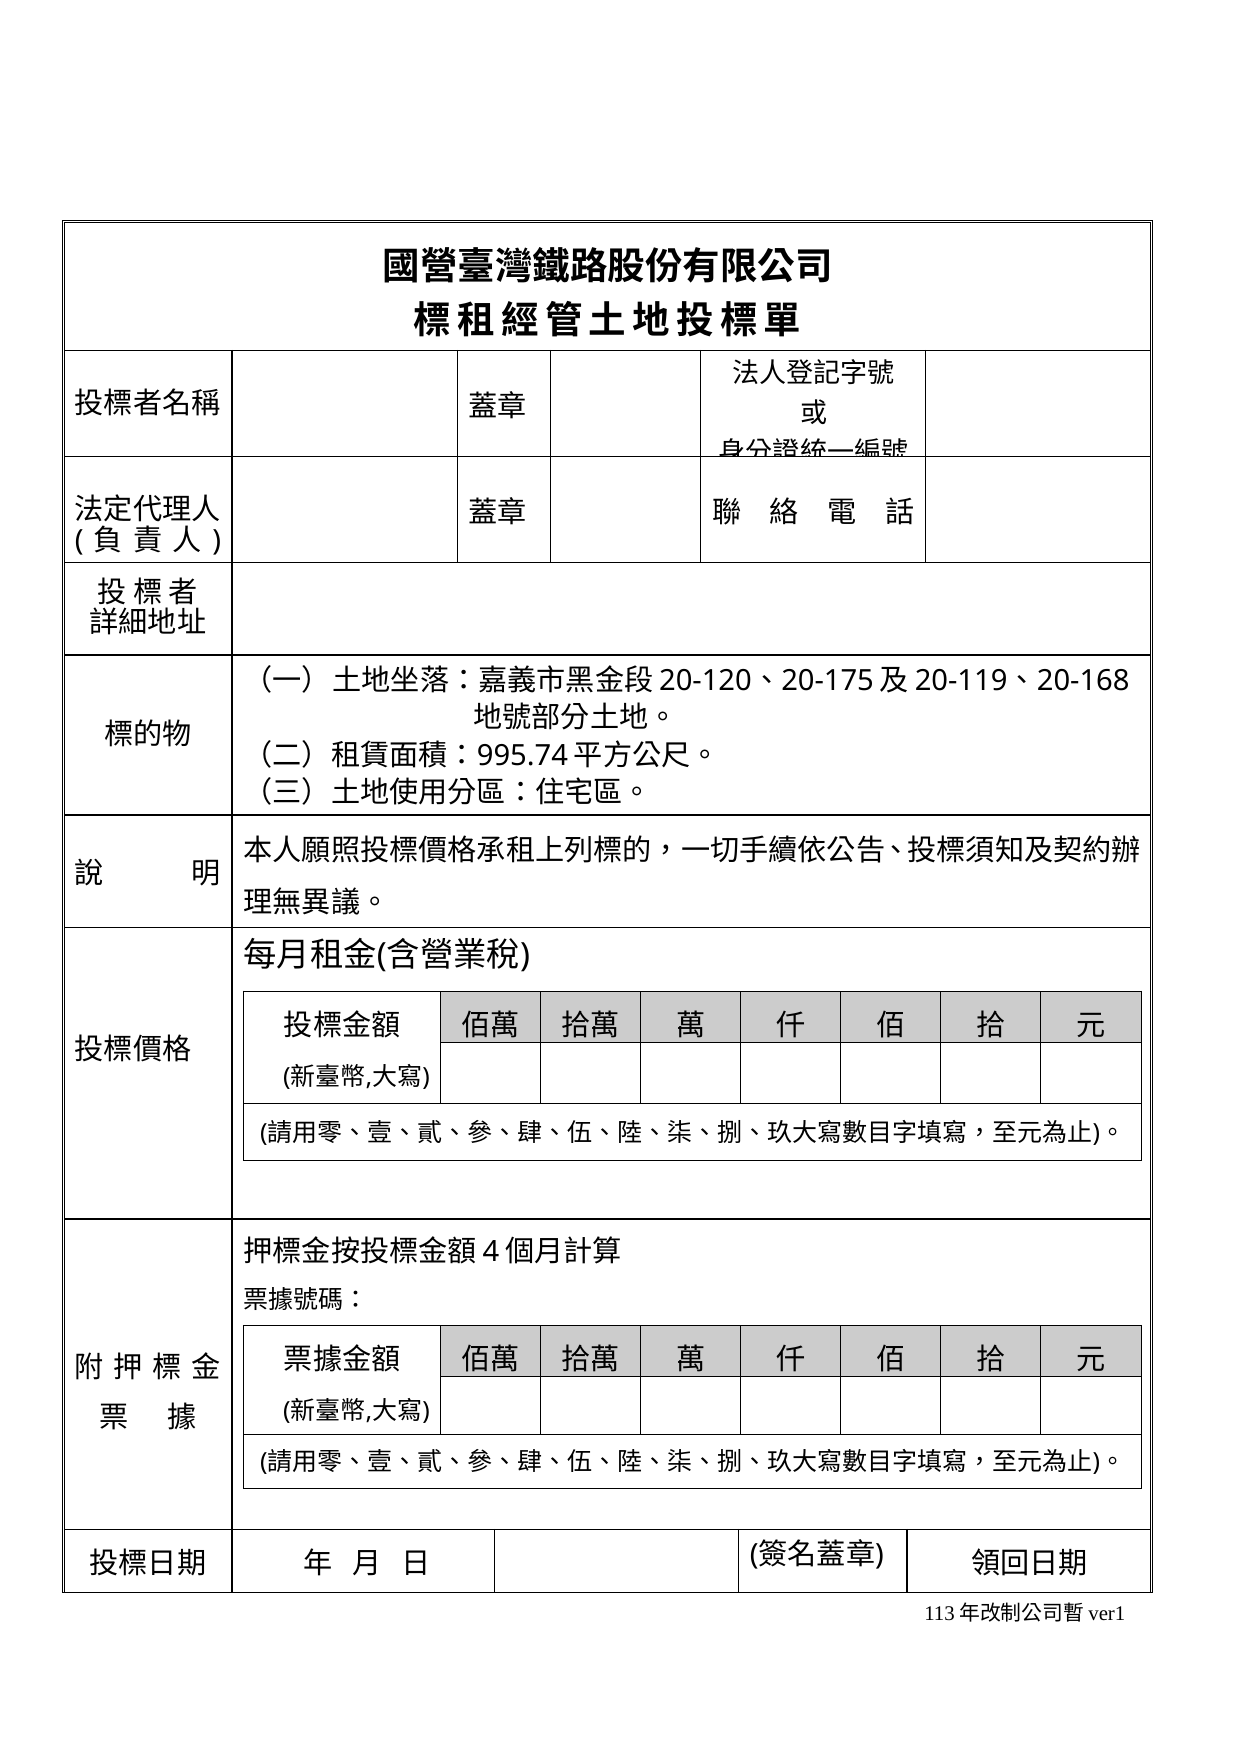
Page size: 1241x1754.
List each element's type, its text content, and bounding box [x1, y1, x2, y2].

table_cell [841, 1377, 940, 1433]
table_cell (請用零、壹、貳、參、肆、伍、陸、柒、捌、玖大寫數目字填寫，至元為止)。 [244, 1104, 1141, 1159]
table_header 萬 [641, 1326, 740, 1376]
table_cell 本人願照投標價格承租上列標的，一切手續依公告、投標須知及契約辦理無異議。 [233, 816, 1150, 926]
table_cell [441, 1043, 540, 1102]
table_header 元 [1041, 992, 1141, 1042]
table_header 票據金額 (新臺幣,大寫) [244, 1326, 440, 1433]
table_cell 領回投標押標金 原票據 [495, 1530, 738, 1592]
table_cell 蓋章 [458, 457, 550, 562]
table_cell 聯絡電話 [701, 457, 925, 562]
table_cell [941, 1043, 1040, 1102]
table_cell [551, 351, 700, 456]
table_cell [741, 1043, 840, 1102]
table_cell [551, 457, 700, 562]
table_cell 押標金按投標金額4個月計算 票據號碼： [233, 1220, 1150, 1529]
table_cell [741, 1377, 840, 1433]
table_cell [926, 457, 1150, 562]
table_cell (請用零、壹、貳、參、肆、伍、陸、柒、捌、玖大寫數目字填寫，至元為止)。 [244, 1435, 1141, 1488]
table_header 仟 [741, 992, 840, 1042]
table_cell 每月租金(含營業稅) [233, 928, 1150, 1218]
table_header 元 [1041, 1326, 1141, 1376]
table_cell [541, 1043, 640, 1102]
table_header 拾 [941, 992, 1040, 1042]
table_header 佰萬 [441, 1326, 540, 1376]
table_header 萬 [641, 992, 740, 1042]
table_cell 領回日期 [908, 1530, 1150, 1592]
table_cell [541, 1377, 640, 1433]
table_header 投標金額 (新臺幣,大寫) [244, 992, 440, 1102]
table_cell 附押標金 票 據 [65, 1220, 231, 1529]
table_header 佰萬 [441, 992, 540, 1042]
table_cell [941, 1377, 1040, 1433]
table_cell 投 標 者 詳細地址 [65, 563, 231, 654]
table_cell [641, 1043, 740, 1102]
table_cell [841, 1043, 940, 1102]
table_header 拾 [941, 1326, 1040, 1376]
table_cell [1041, 1377, 1141, 1433]
table_header 拾萬 [541, 1326, 640, 1376]
table_cell [1041, 1043, 1141, 1102]
table_header 拾萬 [541, 992, 640, 1042]
table_cell 投標價格 [65, 928, 231, 1218]
table_cell [233, 457, 457, 562]
table_header 仟 [741, 1326, 840, 1376]
table_cell 蓋章 [458, 351, 550, 456]
table_cell [233, 351, 457, 456]
table_cell [926, 351, 1150, 456]
table_cell [233, 563, 1150, 654]
table_cell 標的物 [65, 656, 231, 814]
table_cell [441, 1377, 540, 1433]
table_header 國營臺灣鐵路股份有限公司 標租經管土地投標單 [65, 223, 1150, 350]
table_cell 投標日期 [65, 1530, 231, 1592]
table_cell 法定代理人(負責人) 姓名 [65, 457, 231, 562]
table_cell [641, 1377, 740, 1433]
table_header 佰 [841, 1326, 940, 1376]
table_cell 說明 [65, 816, 231, 926]
table_cell 土地坐落：嘉義市黑金段20-120、20-175及20-119、20-168 地號部分土地。 （二）租賃面積：995.74平方公尺。 （三）土地使用分區：住宅區。 [233, 656, 1150, 814]
table_cell 法人登記字號 或 身分證統一編號 [701, 351, 925, 456]
table_cell (簽名蓋章) [739, 1530, 906, 1592]
table_header 佰 [841, 992, 940, 1042]
table_cell 年 月 日 [233, 1530, 494, 1592]
table_cell 投標者名稱 [65, 351, 231, 456]
